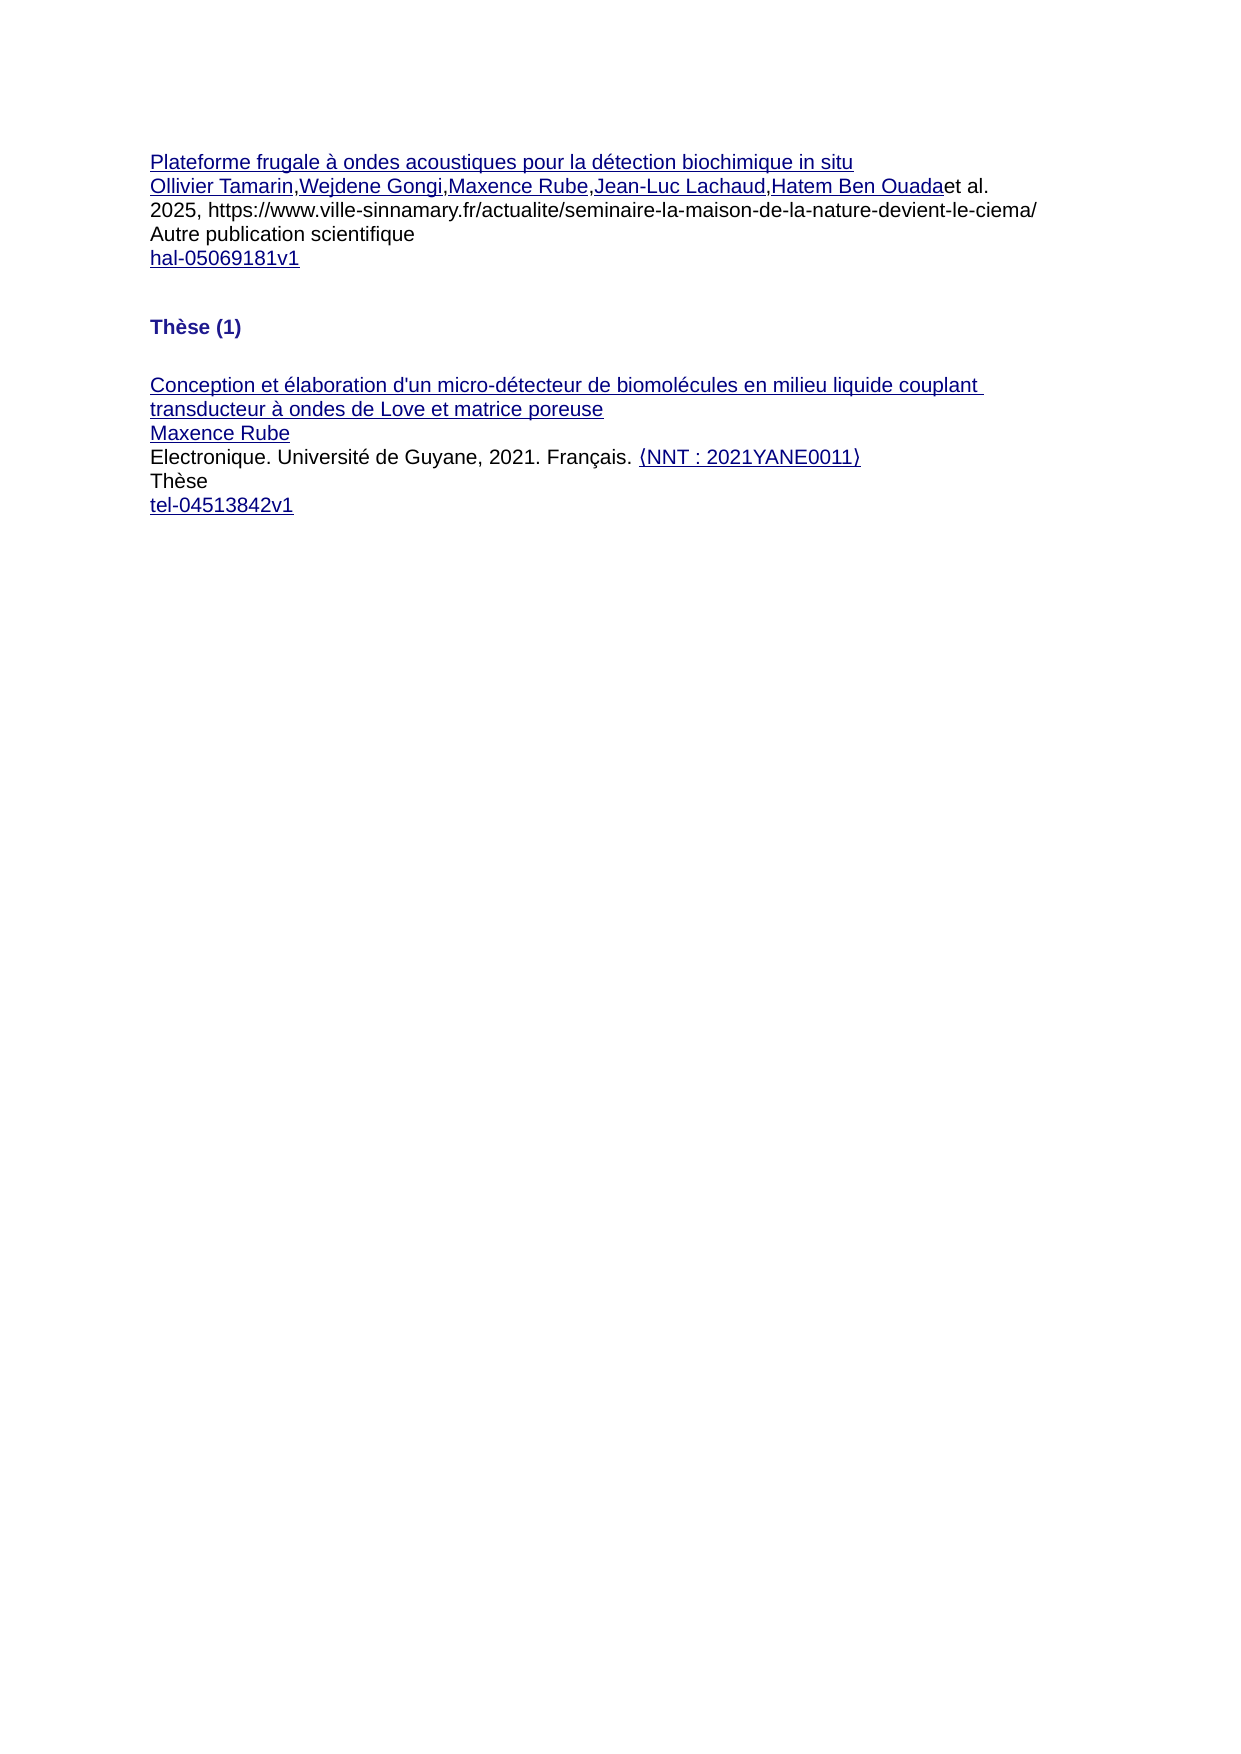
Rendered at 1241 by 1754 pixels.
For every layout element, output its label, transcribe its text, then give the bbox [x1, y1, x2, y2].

subtitle Thèse (1) [150, 314, 1090, 338]
table_header Conception et élaboration d'un micro-détecteur de biomolécules en milieu liquide couplant transducteur à ondes de Love et matrice poreuse Maxence Rube Electronique. Université de Guyane, 2021. Français. ⟨NNT : 2021YANE0011⟩ Thèse tel-04513842v1 [150, 373, 1090, 517]
table_header Plateforme frugale à ondes acoustiques pour la détection biochimique in situ Ollivier Tamarin,Wejdene Gongi,Maxence Rube,Jean-Luc Lachaud,Hatem Ben Ouadaet al. 2025, https://www.ville-sinnamary.fr/actualite/seminaire-la-maison-de-la-nature-devient-le-ciema/ Autre publication scientifique hal-05069181v1 [150, 150, 1090, 270]
